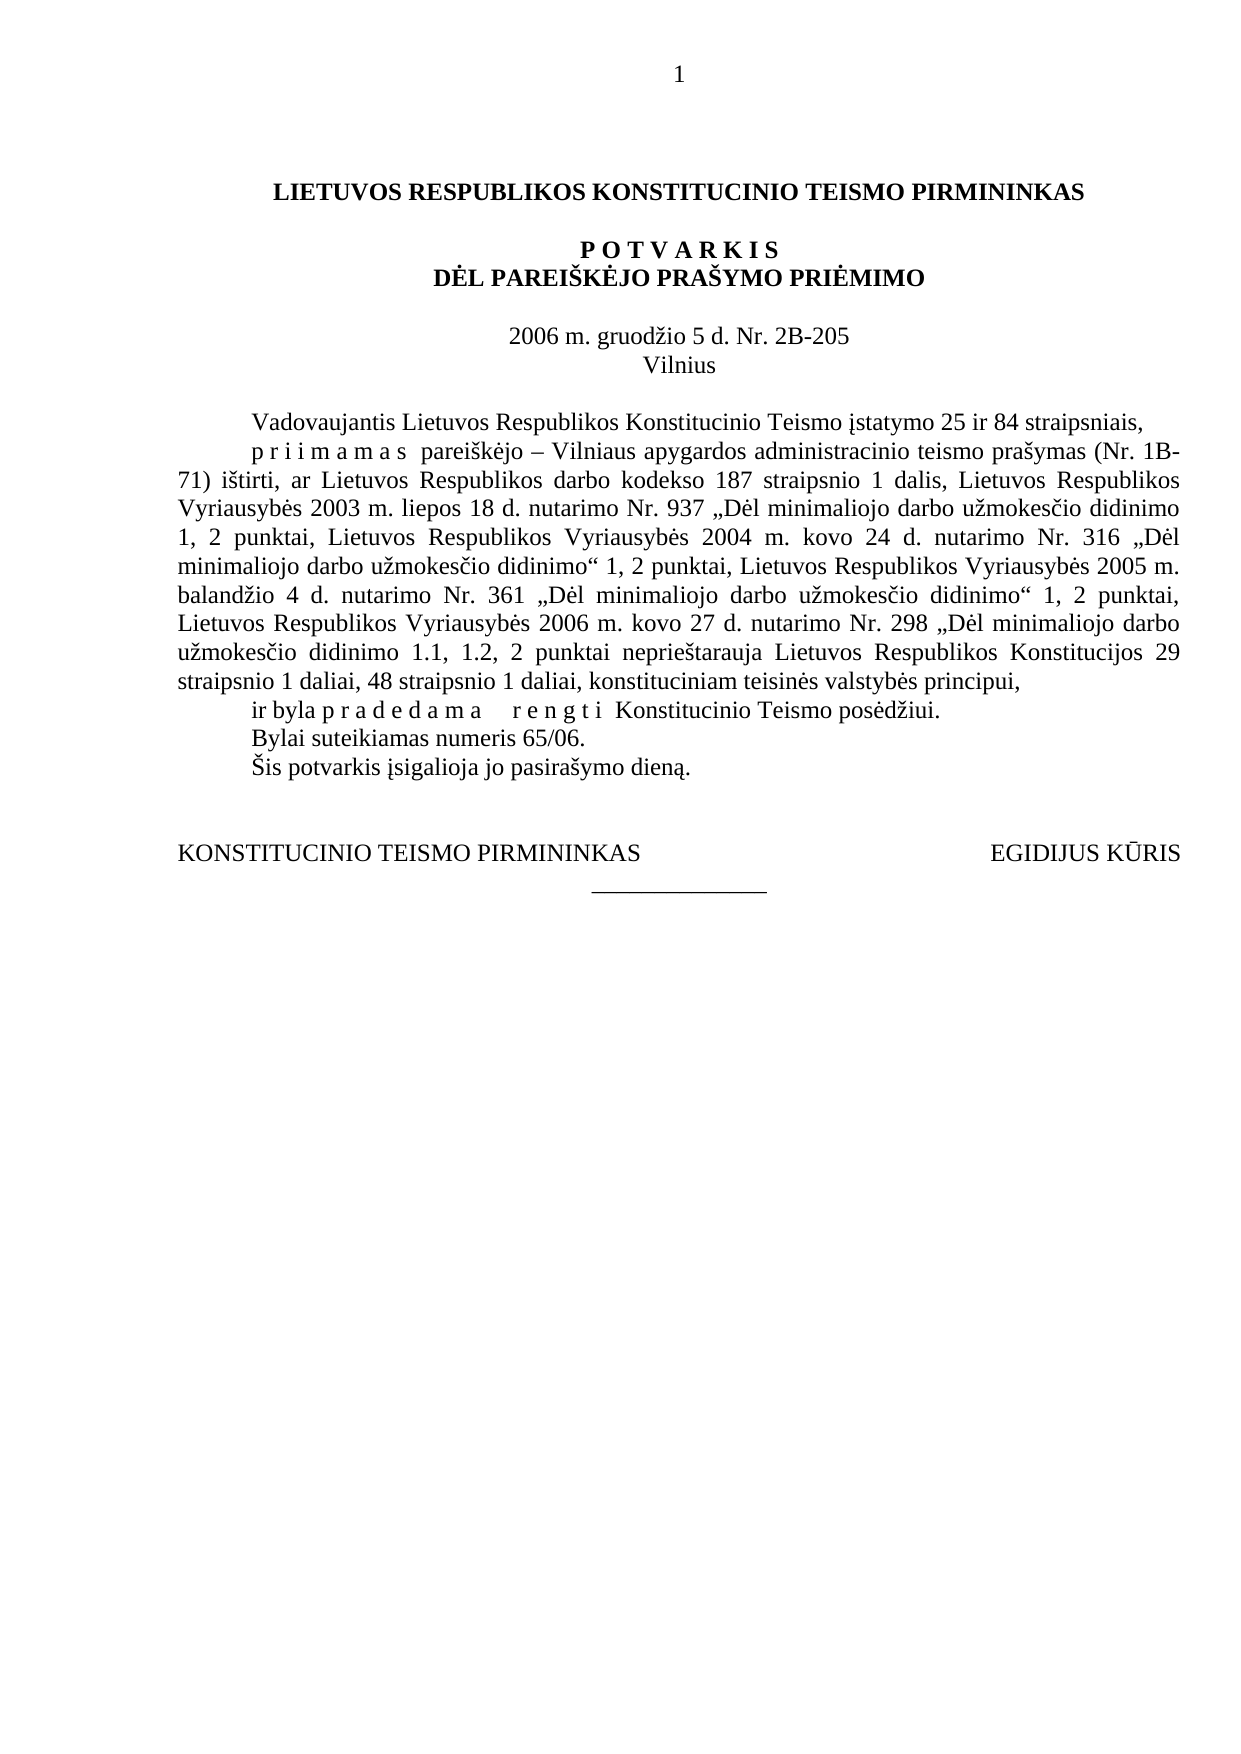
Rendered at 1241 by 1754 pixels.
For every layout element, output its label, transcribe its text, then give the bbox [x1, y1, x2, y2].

text 2006 m. gruodžio 5 d. Nr. 2B-205 [177, 321, 1181, 350]
text ir byla pradedama rengti Konstitucinio Teismo posėdžiui. [177, 695, 1181, 723]
text priimamas pareiškėjo – Vilniaus apygardos administracinio teismo prašymas (Nr. 1B-71) ištirti, ar Lietuvos Respublikos darbo kodekso 187 straipsnio 1 dalis, Lietuvos Respublikos Vyriausybės 2003 m. liepos 18 d. nutarimo Nr. 937 „Dėl minimaliojo darbo užmokesčio didinimo 1, 2 punktai, Lietuvos Respublikos Vyriausybės 2004 m. kovo 24 d. nutarimo Nr. 316 „Dėl minimaliojo darbo užmokesčio didinimo“ 1, 2 punktai, Lietuvos Respublikos Vyriausybės 2005 m. balandžio 4 d. nutarimo Nr. 361 „Dėl minimaliojo darbo užmokesčio didinimo“ 1, 2 punktai, Lietuvos Respublikos Vyriausybės 2006 m. kovo 27 d. nutarimo Nr. 298 „Dėl minimaliojo darbo užmokesčio didinimo 1.1, 1.2, 2 punktai neprieštarauja Lietuvos Respublikos Konstitucijos 29 straipsnio 1 daliai, 48 straipsnio 1 daliai, konstituciniam teisinės valstybės principui, [177, 436, 1181, 695]
text LIETUVOS RESPUBLIKOS KONSTITUCINIO TEISMO PIRMININKAS [177, 177, 1181, 206]
text Vilnius [177, 350, 1181, 378]
text ______________ [177, 867, 1181, 896]
text Vadovaujantis Lietuvos Respublikos Konstitucinio Teismo įstatymo 25 ir 84 straipsniais, [177, 407, 1181, 436]
text P O T V A R K I S [177, 235, 1181, 263]
text KONSTITUCINIO TEISMO PIRMININKAS EGIDIJUS KŪRIS [177, 838, 1181, 867]
text Bylai suteikiamas numeris 65/06. [177, 723, 1181, 752]
text Šis potvarkis įsigalioja jo pasirašymo dieną. [177, 752, 1181, 781]
text DĖL PAREIŠKĖJO PRAŠYMO PRIĖMIMO [177, 263, 1181, 292]
